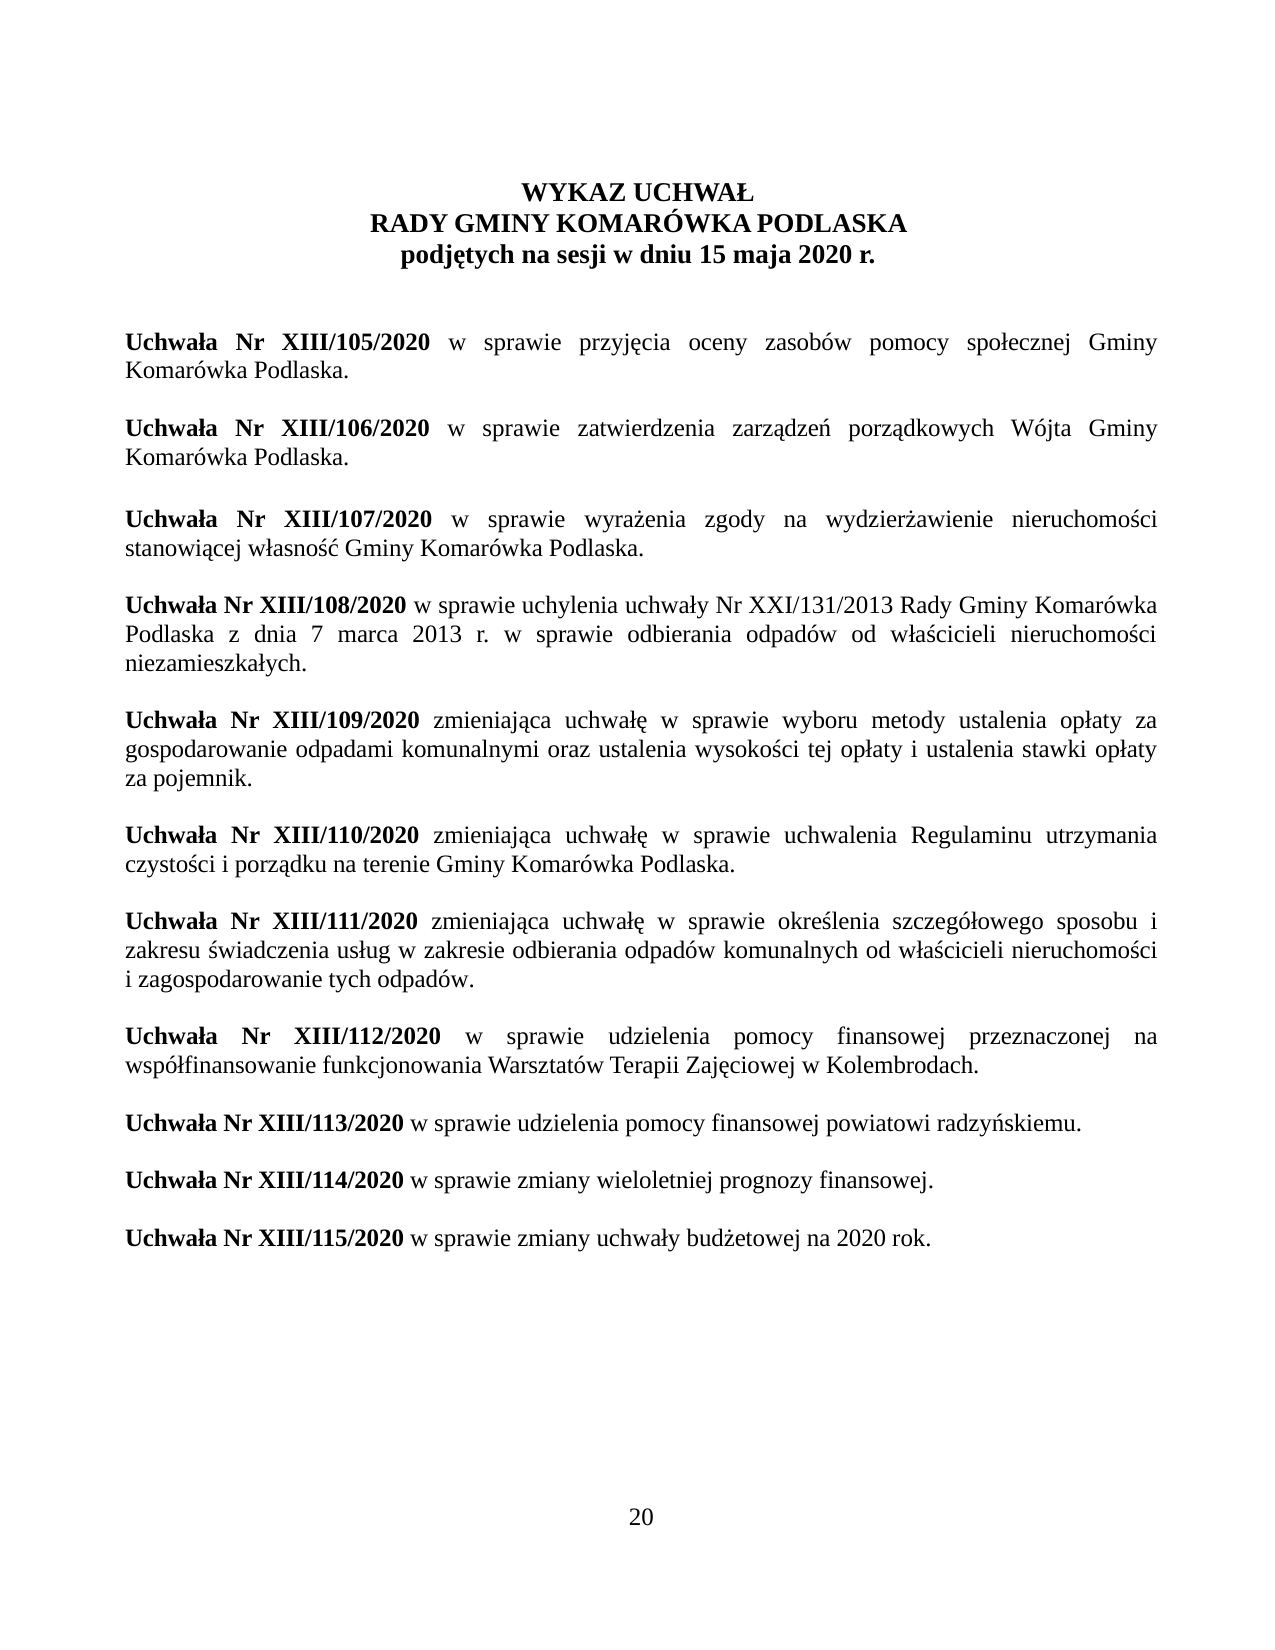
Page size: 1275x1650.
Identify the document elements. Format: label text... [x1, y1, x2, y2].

text RADY GMINY KOMARÓWKA PODLASKA [125, 207, 1158, 238]
text Uchwała Nr XIII/113/2020 w sprawie udzielenia pomocy finansowej powiatowi radzyńskiemu. [125, 1108, 1158, 1136]
text Uchwała Nr XIII/115/2020 w sprawie zmiany uchwały budżetowej na 2020 rok. [125, 1223, 1158, 1251]
text Uchwała Nr XIII/114/2020 w sprawie zmiany wieloletniej prognozy finansowej. [125, 1165, 1158, 1194]
text Uchwała Nr XIII/108/2020 w sprawie uchylenia uchwały Nr XXI/131/2013 Rady Gminy Komarówka Podlaska z dnia 7 marca 2013 r. w sprawie odbierania odpadów od właścicieli nieruchomości niezamieszkałych. [125, 590, 1158, 676]
text podjętych na sesji w dniu 15 maja 2020 r. [125, 238, 1158, 269]
text Uchwała Nr XIII/111/2020 zmieniająca uchwałę w sprawie określenia szczegółowego sposobu i zakresu świadczenia usług w zakresie odbierania odpadów komunalnych od właścicieli nieruchomości i zagospodarowanie tych odpadów. [125, 906, 1158, 993]
text Uchwała Nr XIII/107/2020 w sprawie wyrażenia zgody na wydzierżawienie nieruchomości stanowiącej własność Gminy Komarówka Podlaska. [125, 504, 1158, 561]
text Uchwała Nr XIII/112/2020 w sprawie udzielenia pomocy finansowej przeznaczonej na współfinansowanie funkcjonowania Warsztatów Terapii Zajęciowej w Kolembrodach. [125, 1021, 1158, 1079]
text Uchwała Nr XIII/106/2020 w sprawie zatwierdzenia zarządzeń porządkowych Wójta Gminy Komarówka Podlaska. [125, 413, 1158, 470]
text Uchwała Nr XIII/109/2020 zmieniająca uchwałę w sprawie wyboru metody ustalenia opłaty za gospodarowanie odpadami komunalnymi oraz ustalenia wysokości tej opłaty i ustalenia stawki opłaty za pojemnik. [125, 705, 1158, 791]
text Uchwała Nr XIII/105/2020 w sprawie przyjęcia oceny zasobów pomocy społecznej Gminy Komarówka Podlaska. [125, 327, 1158, 384]
text Uchwała Nr XIII/110/2020 zmieniająca uchwałę w sprawie uchwalenia Regulaminu utrzymania czystości i porządku na terenie Gminy Komarówka Podlaska. [125, 820, 1158, 878]
text WYKAZ UCHWAŁ [125, 176, 1158, 207]
